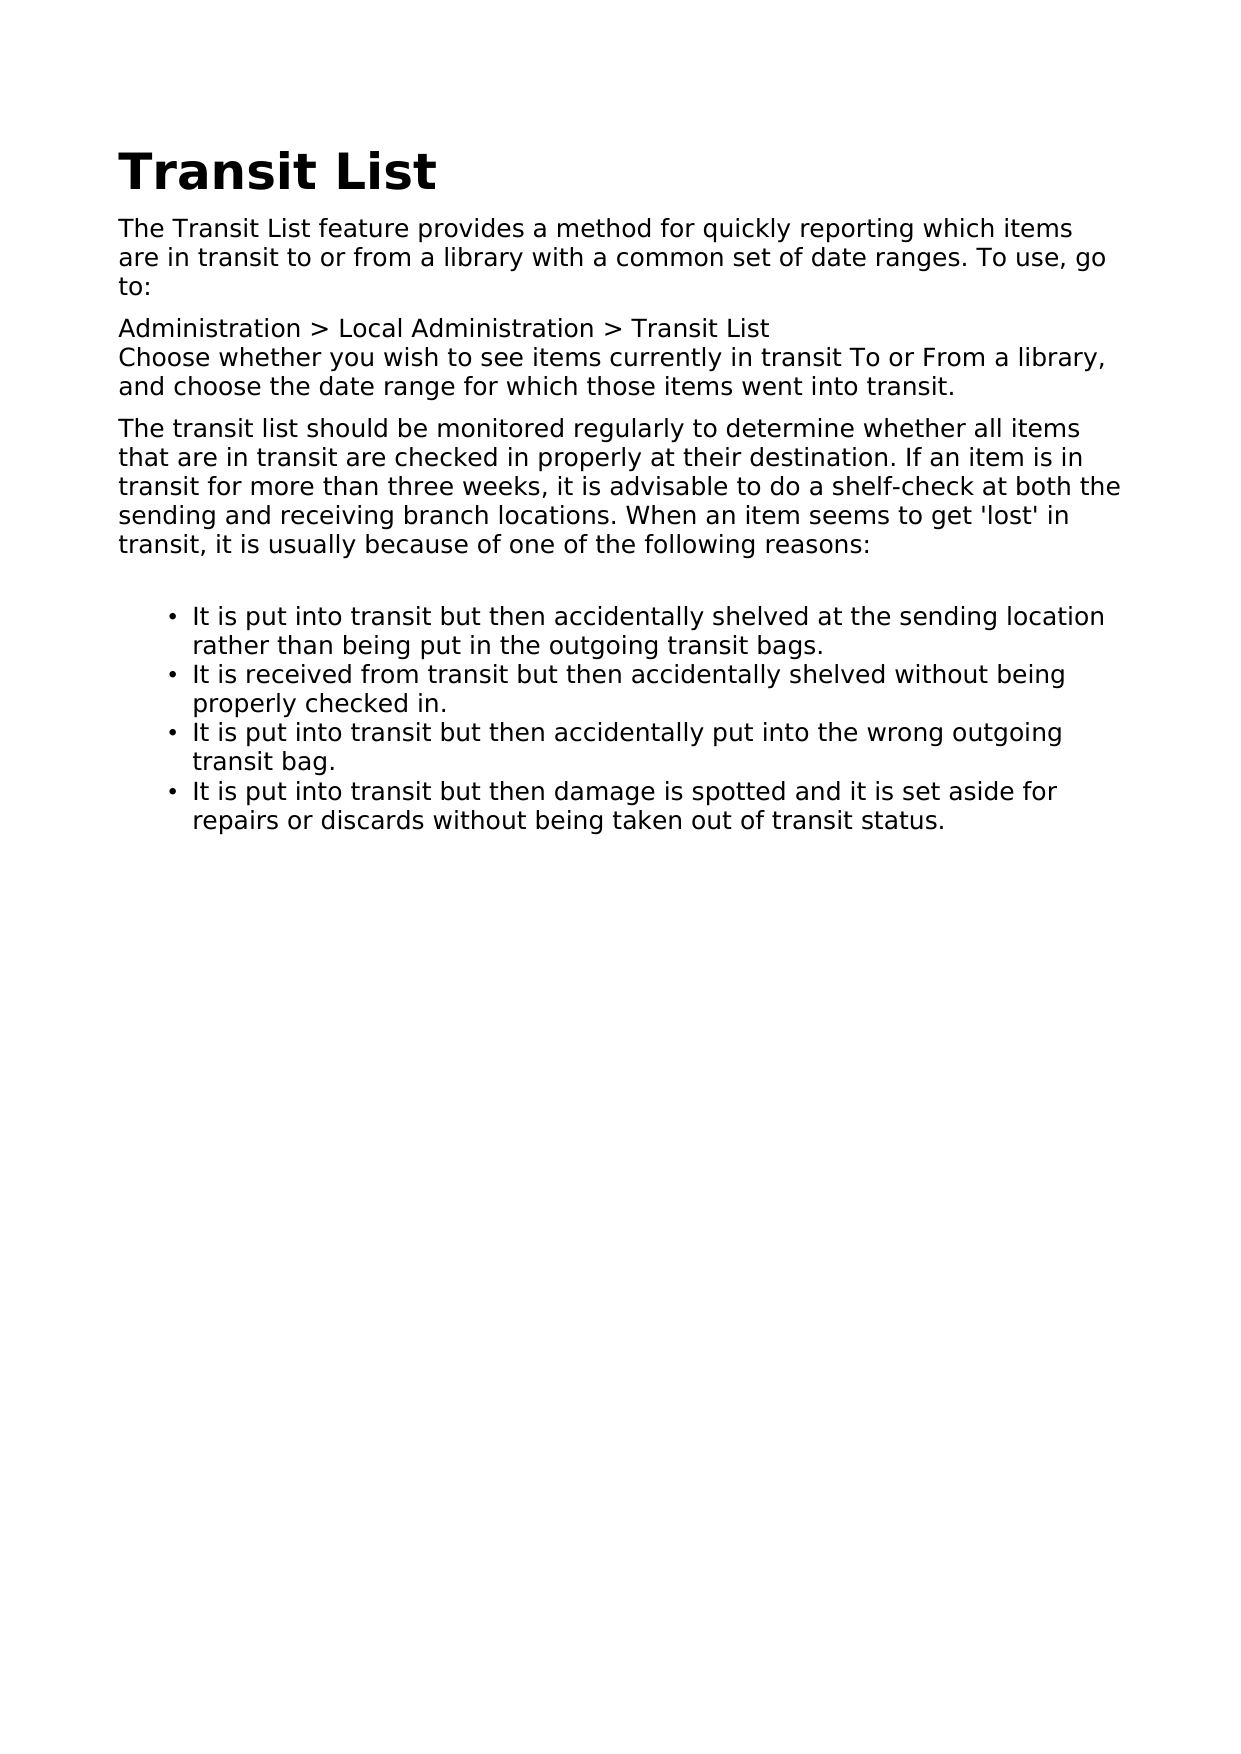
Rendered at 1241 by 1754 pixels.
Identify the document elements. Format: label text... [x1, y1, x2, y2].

list It is put into transit but then accidentally put into the wrong outgoing transit bag. [177, 718, 1122, 777]
list It is received from transit but then accidentally shelved without being properly checked in. [177, 660, 1122, 718]
list It is put into transit but then accidentally shelved at the sending location rather than being put in the outgoing transit bags. [177, 602, 1122, 660]
text The Transit List feature provides a method for quickly reporting which items are in transit to or from a library with a common set of date ranges. To use, go to: [118, 214, 1122, 301]
text Administration > Local Administration > Transit List [118, 314, 1122, 343]
list It is put into transit but then damage is spotted and it is set aside for repairs or discards without being taken out of transit status. [177, 777, 1122, 835]
text Choose whether you wish to see items currently in transit To or From a library, and choose the date range for which those items went into transit. [118, 343, 1122, 401]
text The transit list should be monitored regularly to determine whether all items that are in transit are checked in properly at their destination. If an item is in transit for more than three weeks, it is advisable to do a shelf-check at both the sending and receiving branch locations. When an item seems to get 'lost' in transit, it is usually because of one of the following reasons: [118, 414, 1122, 560]
subtitle Transit List [118, 143, 1122, 201]
